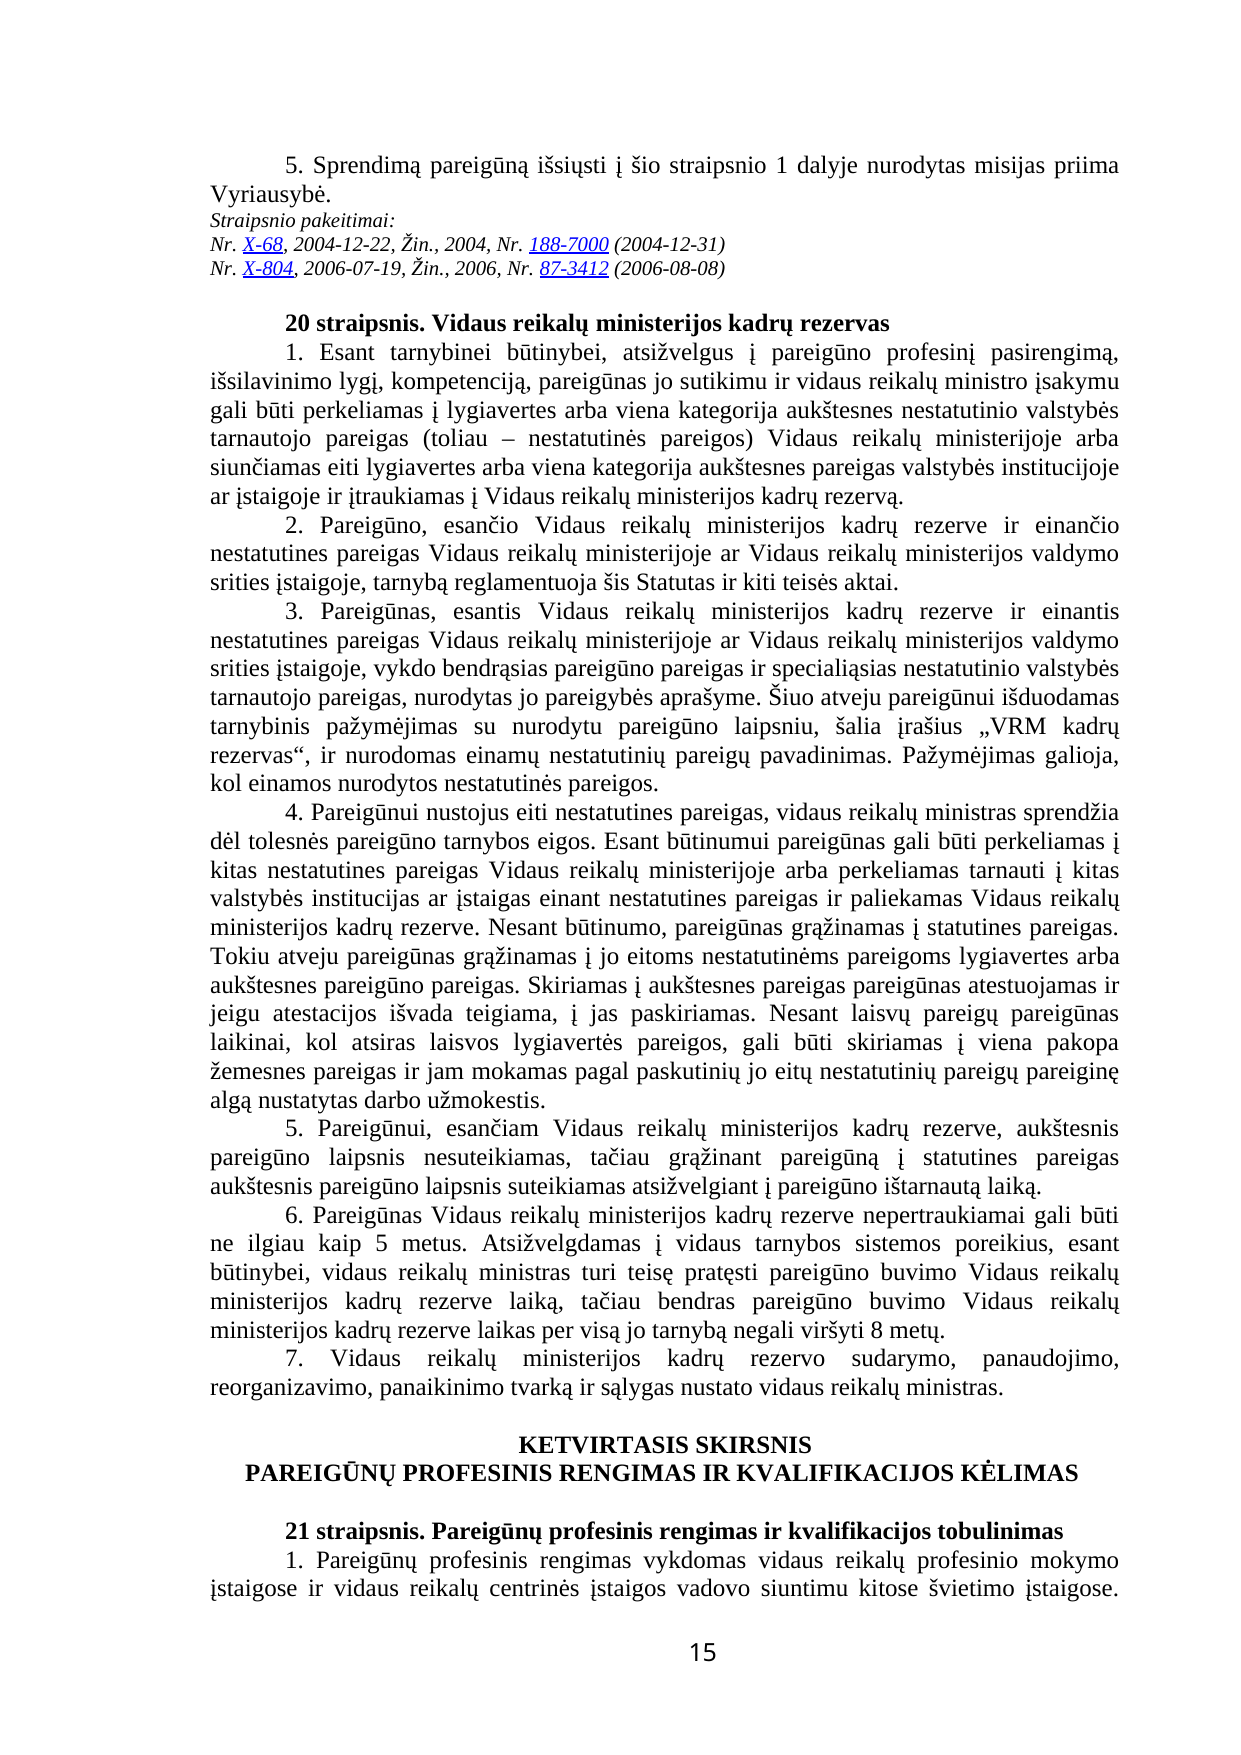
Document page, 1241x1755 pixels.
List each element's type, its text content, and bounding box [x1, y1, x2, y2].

text PAREIGŪNŲ PROFESINIS RENGIMAS IR KVALIFIKACIJOS KĖLIMAS [210, 1458, 1120, 1487]
text 5. Sprendimą pareigūną išsiųsti į šio straipsnio 1 dalyje nurodytas misijas priima Vyriausybė. [210, 150, 1120, 207]
text 2. Pareigūno, esančio Vidaus reikalų ministerijos kadrų rezerve ir einančio nestatutines pareigas Vidaus reikalų ministerijoje ar Vidaus reikalų ministerijos valdymo srities įstaigoje, tarnybą reglamentuoja šis Statutas ir kiti teisės aktai. [210, 510, 1120, 596]
text 3. Pareigūnas, esantis Vidaus reikalų ministerijos kadrų rezerve ir einantis nestatutines pareigas Vidaus reikalų ministerijoje ar Vidaus reikalų ministerijos valdymo srities įstaigoje, vykdo bendrąsias pareigūno pareigas ir specialiąsias nestatutinio valstybės tarnautojo pareigas, nurodytas jo pareigybės aprašyme. Šiuo atveju pareigūnui išduodamas tarnybinis pažymėjimas su nurodytu pareigūno laipsniu, šalia įrašius „VRM kadrų rezervas“, ir nurodomas einamų nestatutinių pareigų pavadinimas. Pažymėjimas galioja, kol einamos nurodytos nestatutinės pareigos. [210, 596, 1120, 797]
text KETVIRTASIS SKIRSNIS [210, 1430, 1120, 1458]
text 4. Pareigūnui nustojus eiti nestatutines pareigas, vidaus reikalų ministras sprendžia dėl tolesnės pareigūno tarnybos eigos. Esant būtinumui pareigūnas gali būti perkeliamas į kitas nestatutines pareigas Vidaus reikalų ministerijoje arba perkeliamas tarnauti į kitas valstybės institucijas ar įstaigas einant nestatutines pareigas ir paliekamas Vidaus reikalų ministerijos kadrų rezerve. Nesant būtinumo, pareigūnas grąžinamas į statutines pareigas. Tokiu atveju pareigūnas grąžinamas į jo eitoms nestatutinėms pareigoms lygiavertes arba aukštesnes pareigūno pareigas. Skiriamas į aukštesnes pareigas pareigūnas atestuojamas ir jeigu atestacijos išvada teigiama, į jas paskiriamas. Nesant laisvų pareigų pareigūnas laikinai, kol atsiras laisvos lygiavertės pareigos, gali būti skiriamas į viena pakopa žemesnes pareigas ir jam mokamas pagal paskutinių jo eitų nestatutinių pareigų pareiginę algą nustatytas darbo užmokestis. [210, 797, 1120, 1113]
text 7. Vidaus reikalų ministerijos kadrų rezervo sudarymo, panaudojimo, reorganizavimo, panaikinimo tvarką ir sąlygas nustato vidaus reikalų ministras. [210, 1343, 1120, 1401]
text 5. Pareigūnui, esančiam Vidaus reikalų ministerijos kadrų rezerve, aukštesnis pareigūno laipsnis nesuteikiamas, tačiau grąžinant pareigūną į statutines pareigas aukštesnis pareigūno laipsnis suteikiamas atsižvelgiant į pareigūno ištarnautą laiką. [210, 1113, 1120, 1200]
text Straipsnio pakeitimai: [210, 207, 1120, 232]
text 21 straipsnis. Pareigūnų profesinis rengimas ir kvalifikacijos tobulinimas [210, 1516, 1120, 1545]
text 20 straipsnis. Vidaus reikalų ministerijos kadrų rezervas [210, 308, 1120, 337]
text Nr. X-68, 2004-12-22, Žin., 2004, Nr. 188-7000 (2004-12-31) [210, 232, 1120, 256]
text 6. Pareigūnas Vidaus reikalų ministerijos kadrų rezerve nepertraukiamai gali būti ne ilgiau kaip 5 metus. Atsižvelgdamas į vidaus tarnybos sistemos poreikius, esant būtinybei, vidaus reikalų ministras turi teisę pratęsti pareigūno buvimo Vidaus reikalų ministerijos kadrų rezerve laiką, tačiau bendras pareigūno buvimo Vidaus reikalų ministerijos kadrų rezerve laikas per visą jo tarnybą negali viršyti 8 metų. [210, 1200, 1120, 1343]
text 1. Esant tarnybinei būtinybei, atsižvelgus į pareigūno profesinį pasirengimą, išsilavinimo lygį, kompetenciją, pareigūnas jo sutikimu ir vidaus reikalų ministro įsakymu gali būti perkeliamas į lygiavertes arba viena kategorija aukštesnes nestatutinio valstybės tarnautojo pareigas (toliau – nestatutinės pareigos) Vidaus reikalų ministerijoje arba siunčiamas eiti lygiavertes arba viena kategorija aukštesnes pareigas valstybės institucijoje ar įstaigoje ir įtraukiamas į Vidaus reikalų ministerijos kadrų rezervą. [210, 337, 1120, 510]
text Nr. X-804, 2006-07-19, Žin., 2006, Nr. 87-3412 (2006-08-08) [210, 256, 1120, 280]
text 1. Pareigūnų profesinis rengimas vykdomas vidaus reikalų profesinio mokymo įstaigose ir vidaus reikalų centrinės įstaigos vadovo siuntimu kitose švietimo įstaigose. [210, 1545, 1120, 1602]
